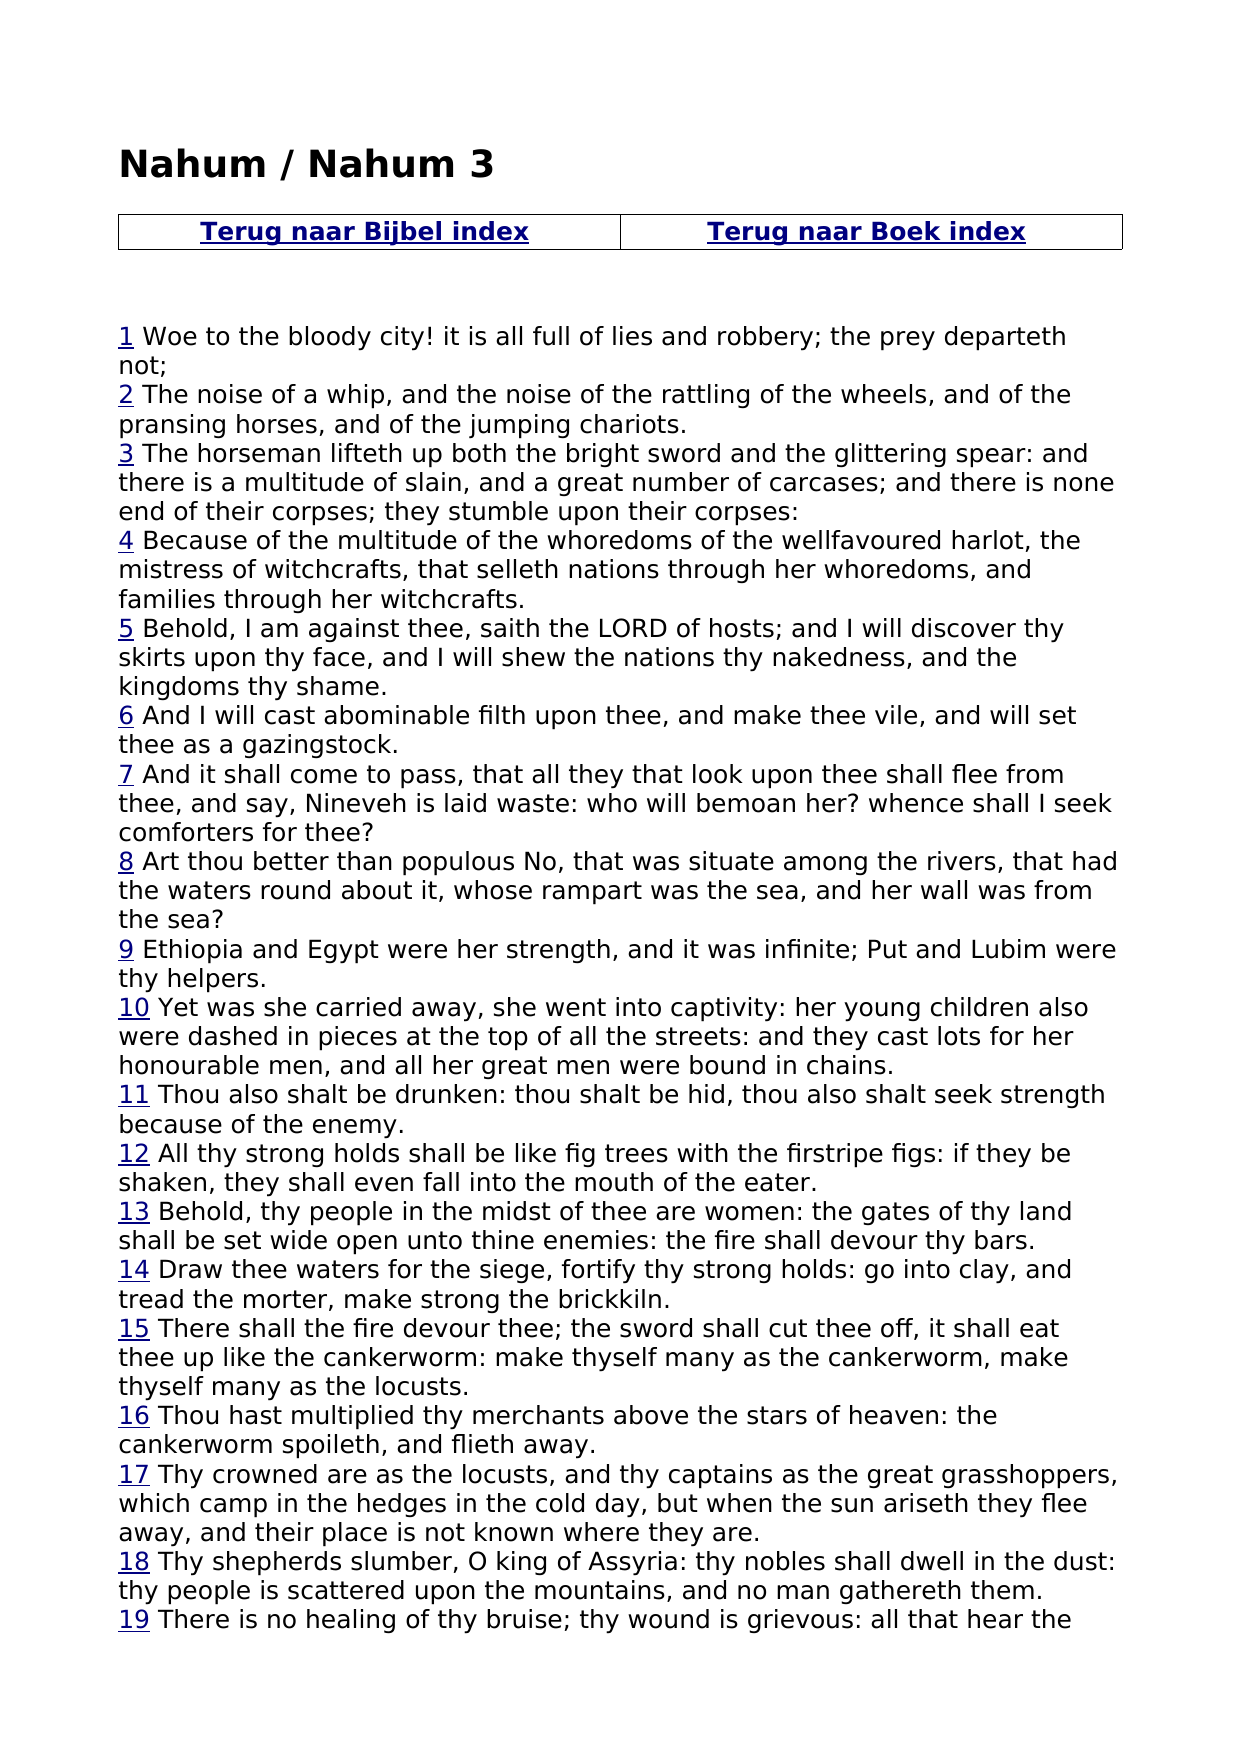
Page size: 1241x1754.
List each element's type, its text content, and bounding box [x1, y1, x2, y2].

text 1 Woe to the bloody city! it is all full of lies and robbery; the prey departeth not; 2 The noise of a whip, and the noise of the rattling of the wheels, and of the pransing horses, and of the jumping chariots. 3 The horseman lifteth up both the bright sword and the glittering spear: and there is a multitude of slain, and a great number of carcases; and there is none end of their corpses; they stumble upon their corpses: 4 Because of the multitude of the whoredoms of the wellfavoured harlot, the mistress of witchcrafts, that selleth nations through her whoredoms, and families through her witchcrafts. 5 Behold, I am against thee, saith the LORD of hosts; and I will discover thy skirts upon thy face, and I will shew the nations thy nakedness, and the kingdoms thy shame. 6 And I will cast abominable filth upon thee, and make thee vile, and will set thee as a gazingstock. 7 And it shall come to pass, that all they that look upon thee shall flee from thee, and say, Nineveh is laid waste: who will bemoan her? whence shall I seek comforters for thee? 8 Art thou better than populous No, that was situate among the rivers, that had the waters round about it, whose rampart was the sea, and her wall was from the sea? 9 Ethiopia and Egypt were her strength, and it was infinite; Put and Lubim were thy helpers. 10 Yet was she carried away, she went into captivity: her young children also were dashed in pieces at the top of all the streets: and they cast lots for her honourable men, and all her great men were bound in chains. 11 Thou also shalt be drunken: thou shalt be hid, thou also shalt seek strength because of the enemy. 12 All thy strong holds shall be like fig trees with the firstripe figs: if they be shaken, they shall even fall into the mouth of the eater. 13 Behold, thy people in the midst of thee are women: the gates of thy land shall be set wide open unto thine enemies: the fire shall devour thy bars. 14 Draw thee waters for the siege, fortify thy strong holds: go into clay, and tread the morter, make strong the brickkiln. 15 There shall the fire devour thee; the sword shall cut thee off, it shall eat thee up like the cankerworm: make thyself many as the cankerworm, make thyself many as the locusts. 16 Thou hast multiplied thy merchants above the stars of heaven: the cankerworm spoileth, and flieth away. 17 Thy crowned are as the locusts, and thy captains as the great grasshoppers, which camp in the hedges in the cold day, but when the sun ariseth they flee away, and their place is not known where they are. 18 Thy shepherds slumber, O king of Assyria: thy nobles shall dwell in the dust: thy people is scattered upon the mountains, and no man gathereth them. 19 There is no healing of thy bruise; thy wound is grievous: all that hear the [118, 264, 1122, 1635]
subtitle Nahum / Nahum 3 [118, 143, 1122, 187]
table_header Terug naar Boek index [621, 215, 1122, 249]
table_header Terug naar Bijbel index [119, 215, 620, 249]
